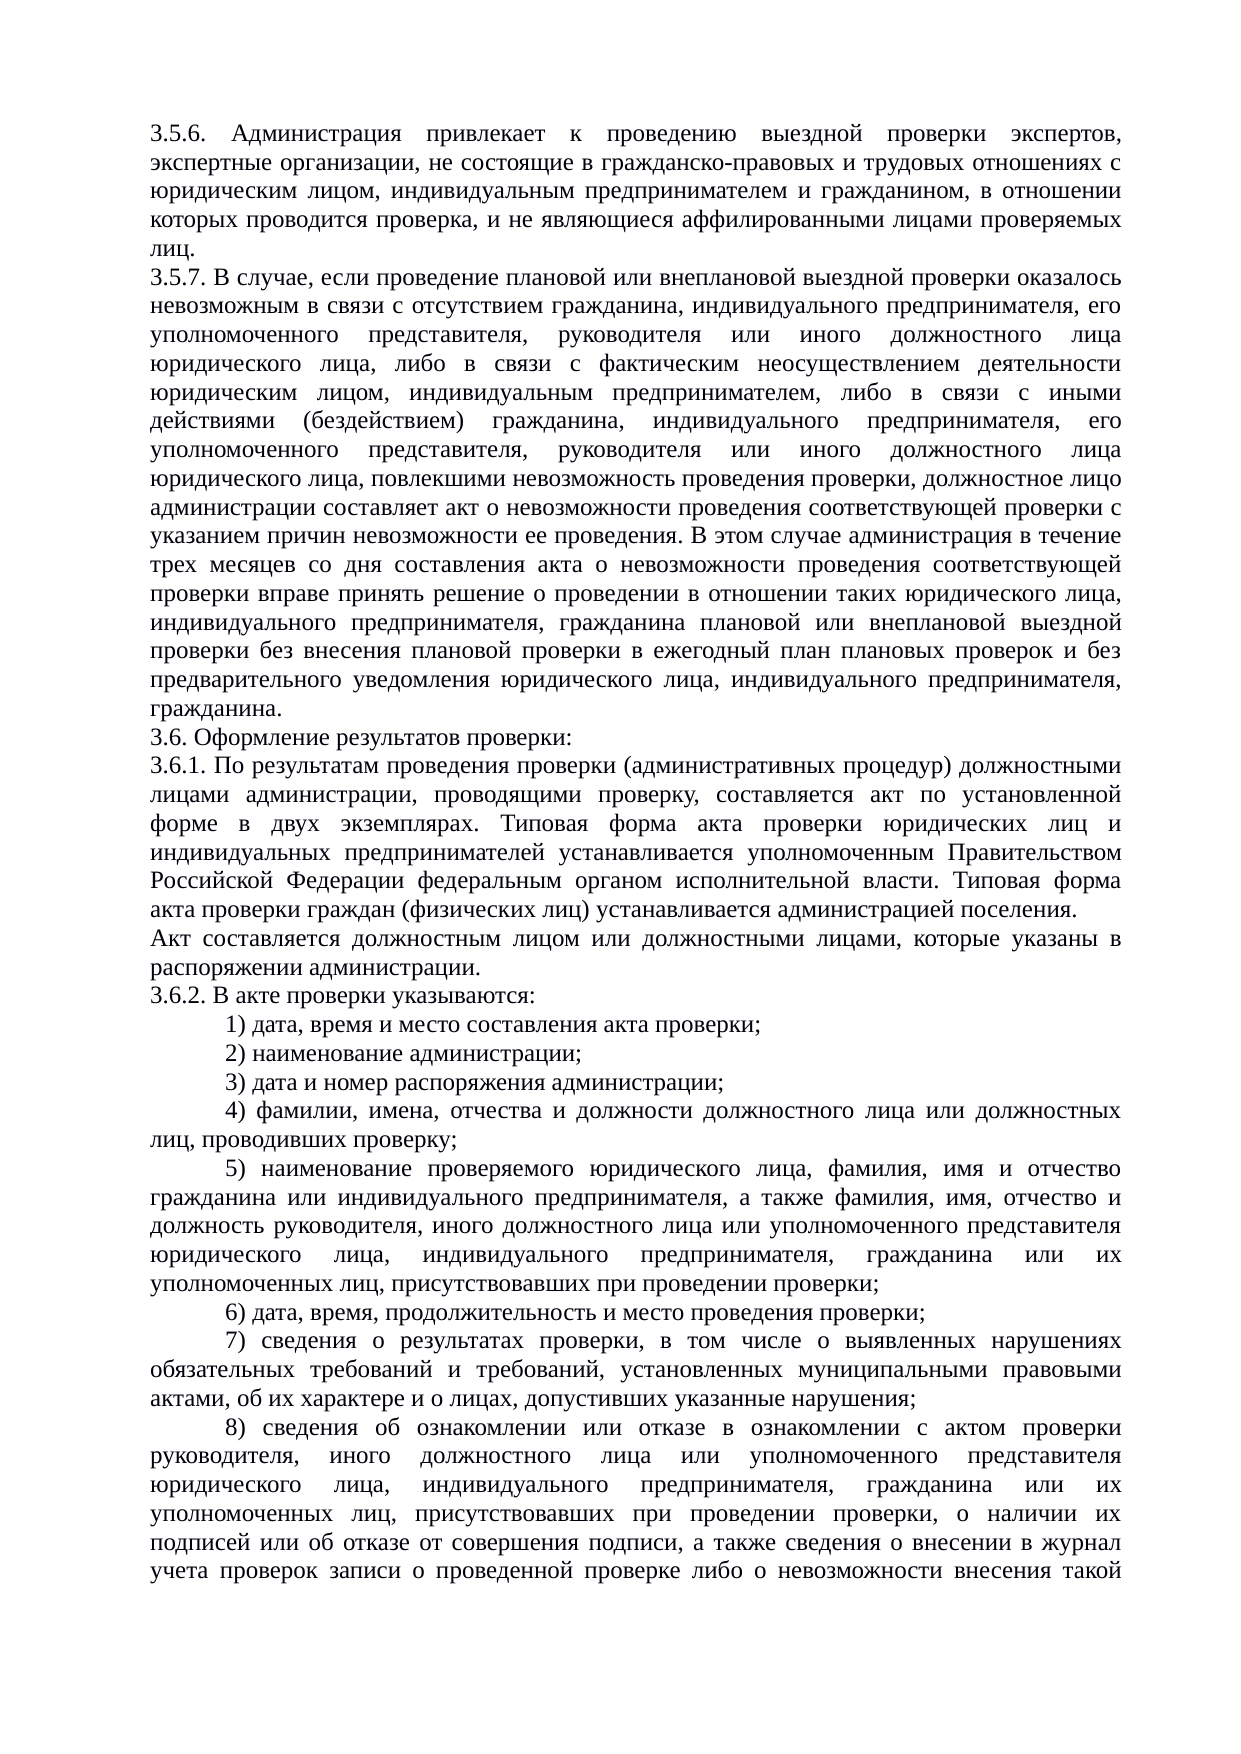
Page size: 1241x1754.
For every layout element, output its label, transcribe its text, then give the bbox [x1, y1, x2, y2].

text Акт составляется должностным лицом или должностными лицами, которые указаны в распоряжении администрации. [150, 923, 1122, 981]
text 6) дата, время, продолжительность и место проведения проверки; [150, 1297, 1122, 1326]
text 3.6. Оформление результатов проверки: [150, 722, 1122, 751]
text 3) дата и номер распоряжения администрации; [150, 1067, 1122, 1096]
text 3.5.7. В случае, если проведение плановой или внеплановой выездной проверки оказалось невозможным в связи с отсутствием гражданина, индивидуального предпринимателя, его уполномоченного представителя, руководителя или иного должностного лица юридического лица, либо в связи с фактическим неосуществлением деятельности юридическим лицом, индивидуальным предпринимателем, либо в связи с иными действиями (бездействием) гражданина, индивидуального предпринимателя, его уполномоченного представителя, руководителя или иного должностного лица юридического лица, повлекшими невозможность проведения проверки, должностное лицо администрации составляет акт о невозможности проведения соответствующей проверки с указанием причин невозможности ее проведения. В этом случае администрация в течение трех месяцев со дня составления акта о невозможности проведения соответствующей проверки вправе принять решение о проведении в отношении таких юридического лица, индивидуального предпринимателя, гражданина плановой или внеплановой выездной проверки без внесения плановой проверки в ежегодный план плановых проверок и без предварительного уведомления юридического лица, индивидуального предпринимателя, гражданина. [150, 262, 1122, 722]
text 4) фамилии, имена, отчества и должности должностного лица или должностных лиц, проводивших проверку; [150, 1096, 1122, 1153]
text 5) наименование проверяемого юридического лица, фамилия, имя и отчество гражданина или индивидуального предпринимателя, а также фамилия, имя, отчество и должность руководителя, иного должностного лица или уполномоченного представителя юридического лица, индивидуального предпринимателя, гражданина или их уполномоченных лиц, присутствовавших при проведении проверки; [150, 1153, 1122, 1297]
text 3.6.2. В акте проверки указываются: [150, 981, 1122, 1009]
text 3.6.1. По результатам проведения проверки (административных процедур) должностными лицами администрации, проводящими проверку, составляется акт по установленной форме в двух экземплярах. Типовая форма акта проверки юридических лиц и индивидуальных предпринимателей устанавливается уполномоченным Правительством Российской Федерации федеральным органом исполнительной власти. Типовая форма акта проверки граждан (физических лиц) устанавливается администрацией поселения. [150, 751, 1122, 923]
text 2) наименование администрации; [150, 1038, 1122, 1067]
text 3.5.6. Администрация привлекает к проведению выездной проверки экспертов, экспертные организации, не состоящие в гражданско-правовых и трудовых отношениях с юридическим лицом, индивидуальным предпринимателем и гражданином, в отношении которых проводится проверка, и не являющиеся аффилированными лицами проверяемых лиц. [150, 118, 1122, 262]
text 7) сведения о результатах проверки, в том числе о выявленных нарушениях обязательных требований и требований, установленных муниципальными правовыми актами, об их характере и о лицах, допустивших указанные нарушения; [150, 1326, 1122, 1412]
text 1) дата, время и место составления акта проверки; [150, 1009, 1122, 1038]
text 8) сведения об ознакомлении или отказе в ознакомлении с актом проверки руководителя, иного должностного лица или уполномоченного представителя юридического лица, индивидуального предпринимателя, гражданина или их уполномоченных лиц, присутствовавших при проведении проверки, о наличии их подписей или об отказе от совершения подписи, а также сведения о внесении в журнал учета проверок записи о проведенной проверке либо о невозможности внесения такой [150, 1412, 1122, 1584]
